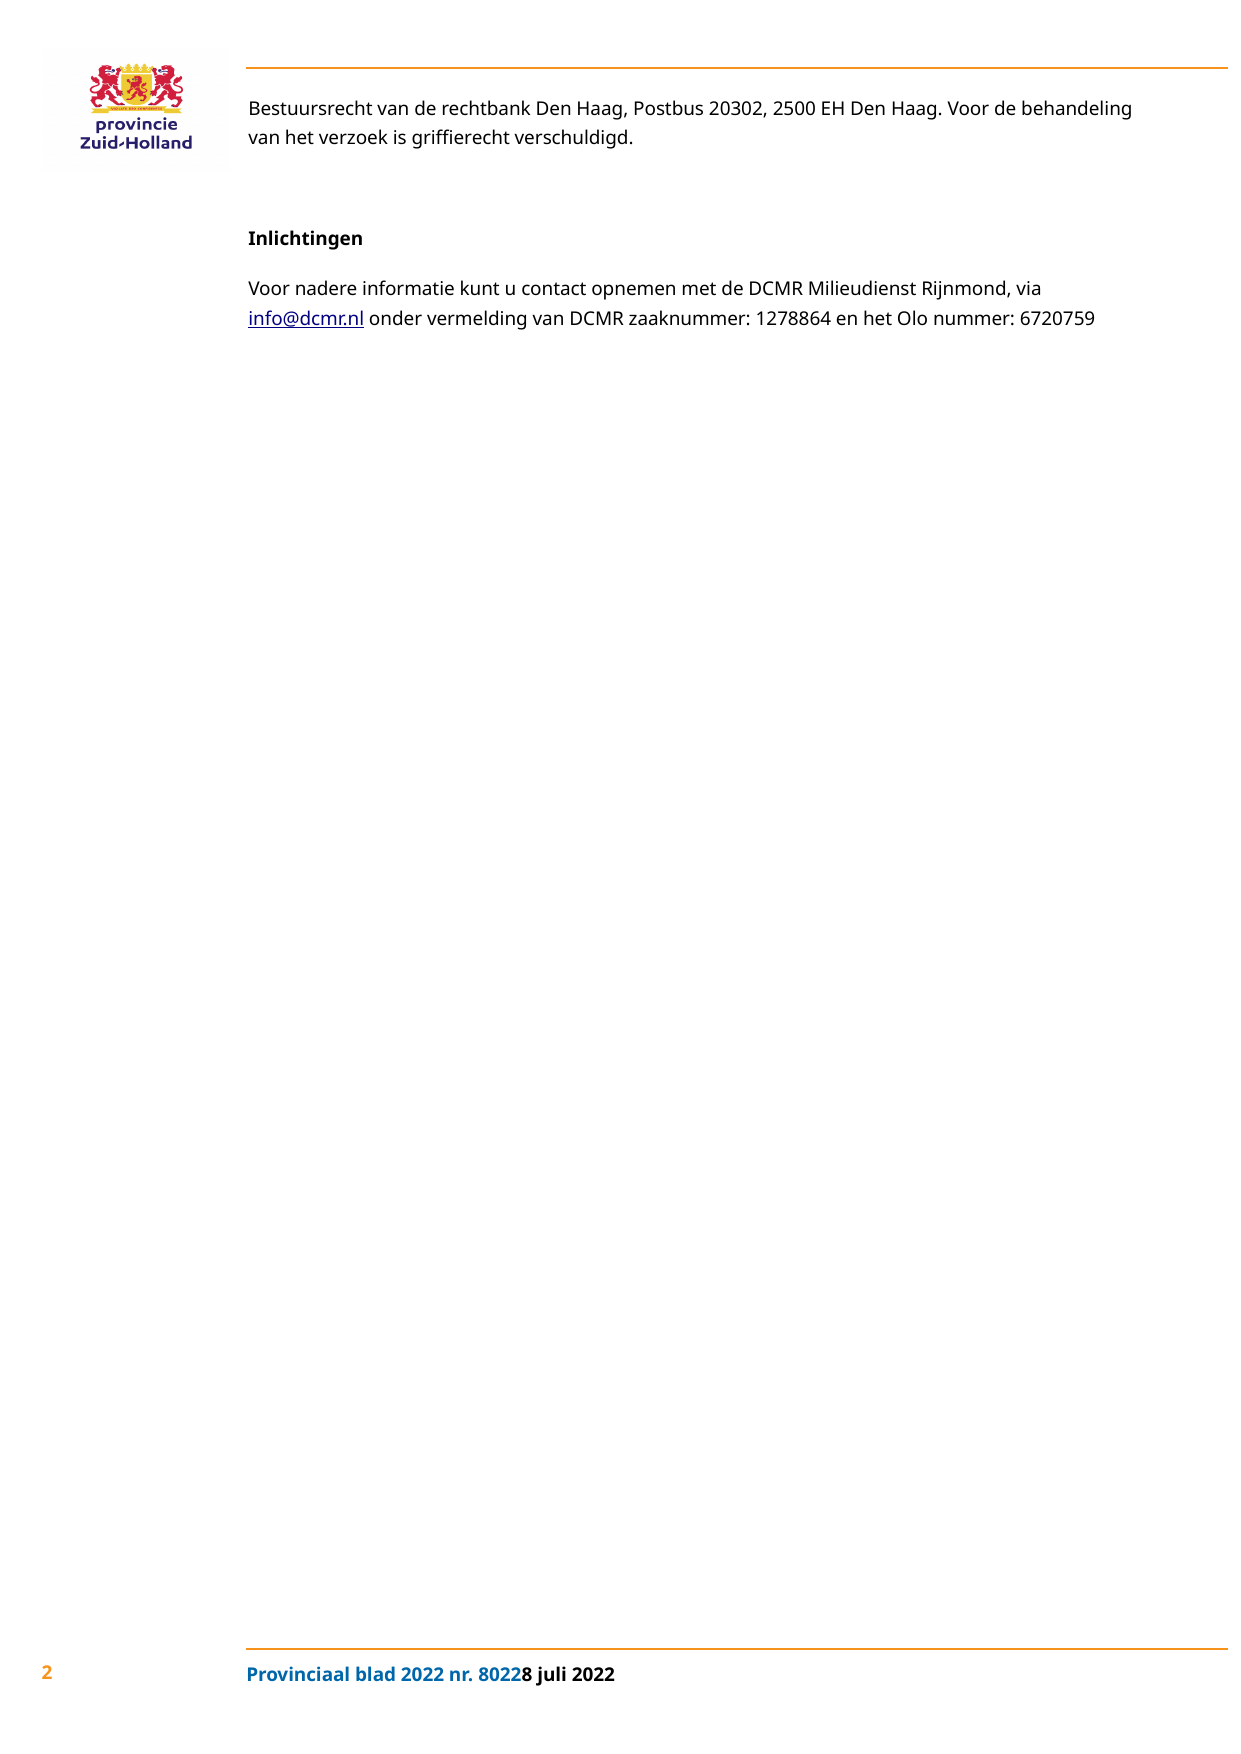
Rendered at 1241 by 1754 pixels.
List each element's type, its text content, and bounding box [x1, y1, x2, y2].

text Inlichtingen [248, 225, 1152, 251]
text Bestuursrecht van de rechtbank Den Haag, Postbus 20302, 2500 EH Den Haag. Voor de behandeling van het verzoek is griffierecht verschuldigd. [248, 95, 1152, 150]
text Voor nadere informatie kunt u contact opnemen met de DCMR Milieudienst Rijnmond, via info@dcmr.nl onder vermelding van DCMR zaaknummer: 1278864 en het Olo nummer: 6720759 [248, 276, 1152, 331]
picture [41, 47, 231, 172]
